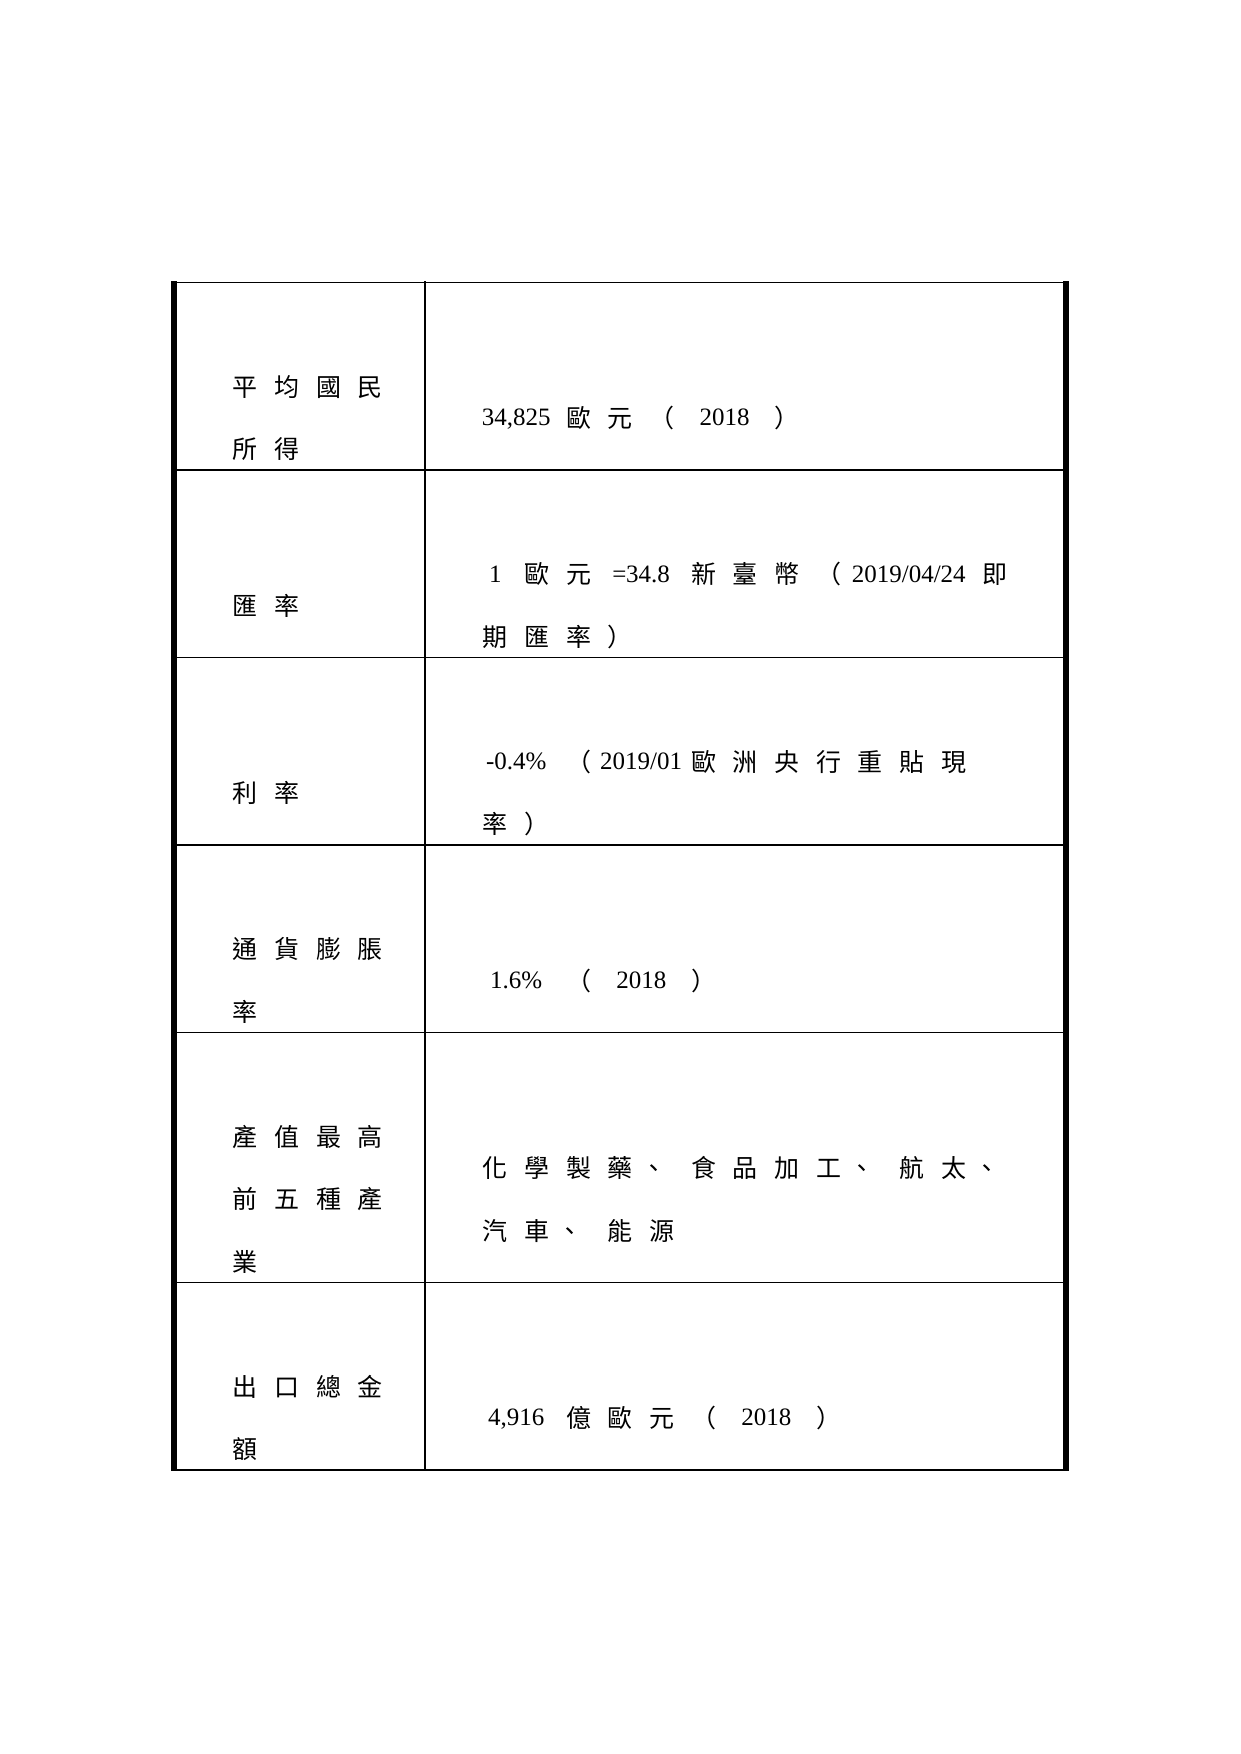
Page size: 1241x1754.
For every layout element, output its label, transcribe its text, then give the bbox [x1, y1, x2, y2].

table_cell 1歐元=34.8新臺幣（2019/04/24 即期匯率） [426, 471, 1063, 656]
table_cell 通貨膨脹率 [177, 846, 424, 1031]
table_cell -0.4%（2019/01歐洲央行重貼現率） [426, 658, 1063, 844]
table_cell 4,916億歐元（2018） [426, 1283, 1063, 1469]
table_cell 產值最高前五種產業 [177, 1033, 424, 1281]
table_cell 34,825歐元（2018） [426, 283, 1063, 469]
table_cell 化學製藥、食品加工、航太、汽車、能源 [426, 1033, 1063, 1281]
table_cell 利率 [177, 658, 424, 844]
table_cell 出口總金額 [177, 1283, 424, 1469]
table_cell 平均國民所得 [177, 283, 424, 469]
table_cell 1.6%（2018） [426, 846, 1063, 1031]
table_cell 匯率 [177, 471, 424, 656]
